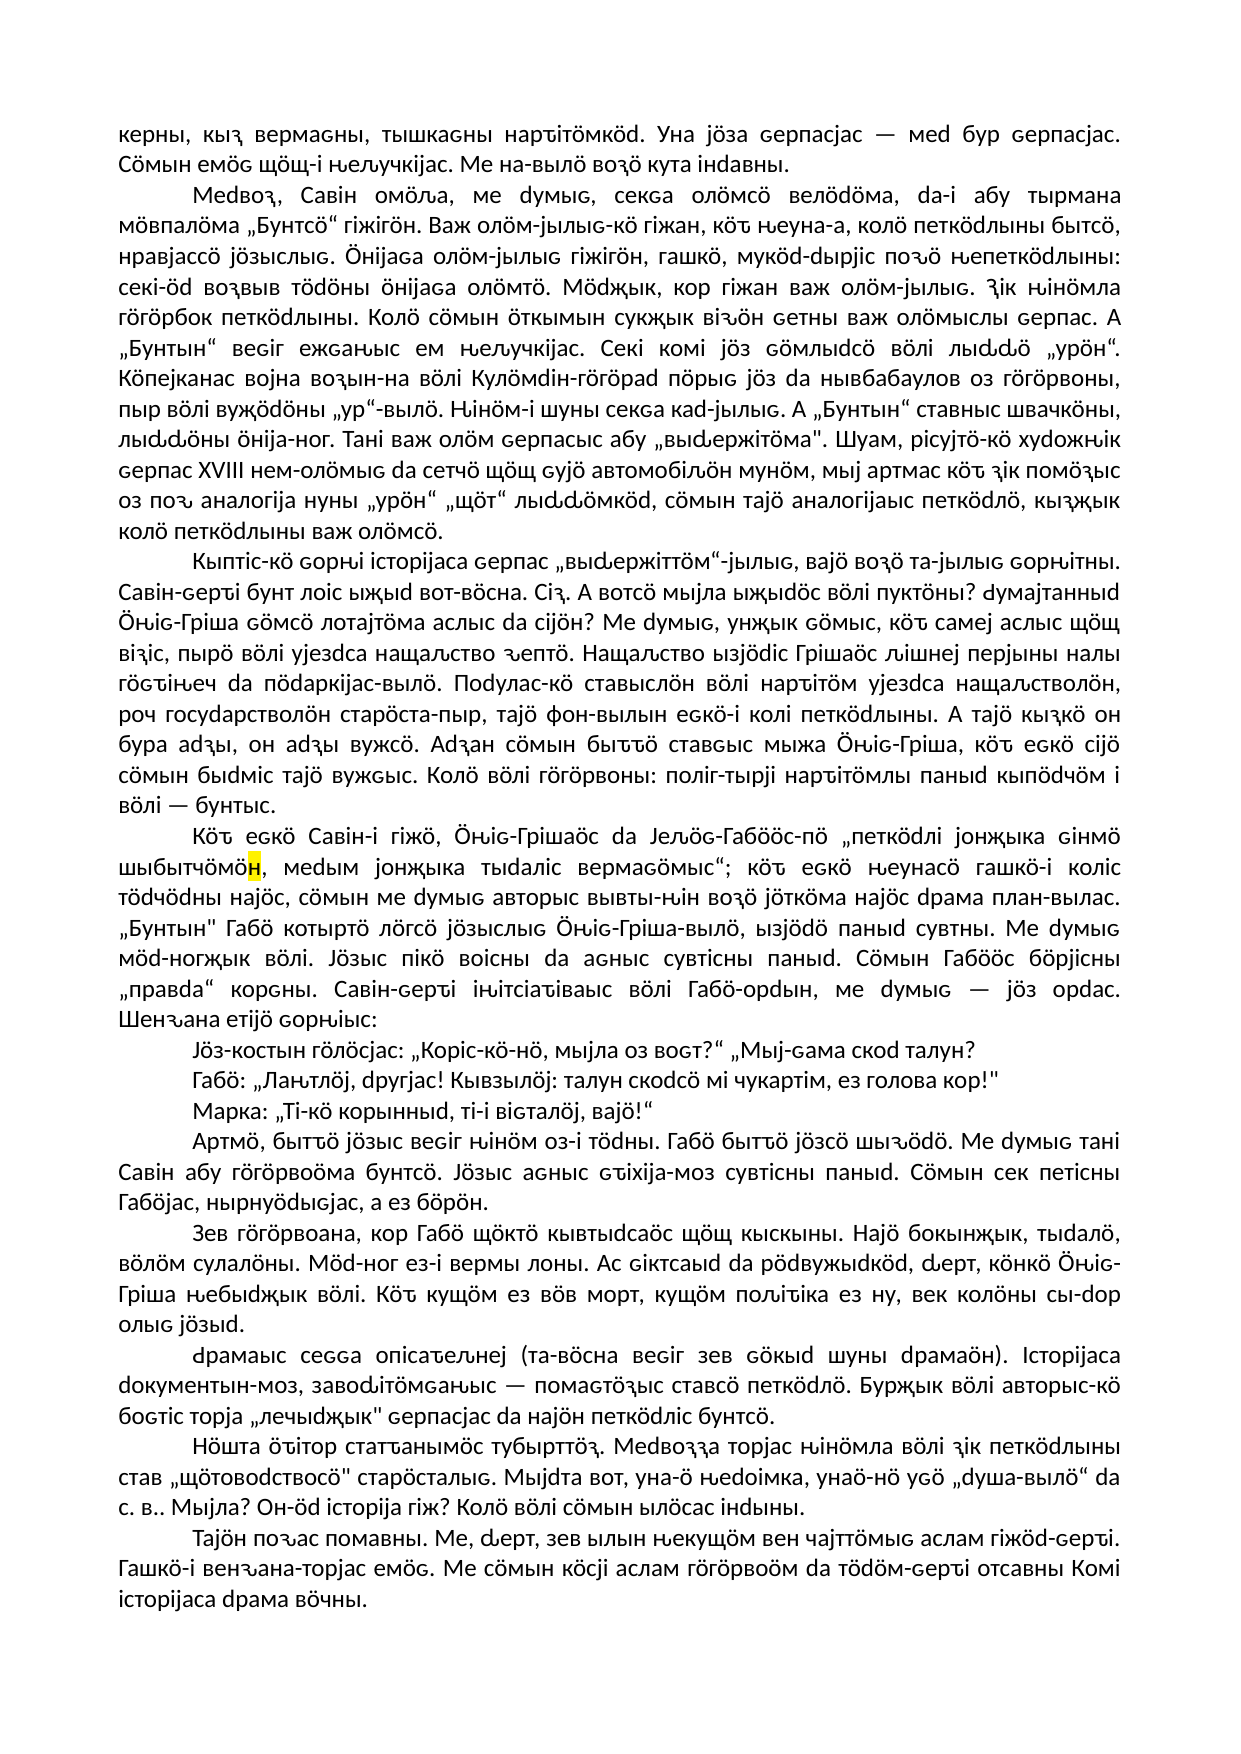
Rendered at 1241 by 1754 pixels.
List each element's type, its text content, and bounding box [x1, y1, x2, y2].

text Кӧԏ еԍкӧ Савін-і гіжӧ, Ӧԋіԍ-Грішаӧс ԁа Јеԉӧԍ-Габӧӧс-пӧ „петкӧԁлі јонҗыка ԍінмӧ шыбытчӧмӧн, меԁым јонҗыка тыԁаліс вермаԍӧмыс“; кӧԏ еԍкӧ ԋеунасӧ гашкӧ-і коліс тӧԁчӧԁны најӧс, сӧмын ме ԁумыԍ авторыс вывты-ԋін воԇӧ јӧткӧма најӧс ԁрама план-вылас. „Бунтын" Габӧ котыртӧ лӧгсӧ јӧзыслыԍ Ӧԋіԍ-Гріша-вылӧ, ызјӧԁӧ паныԁ сувтны. Ме ԁумыԍ мӧԁ-ногҗык вӧлі. Јӧзыс пікӧ воісны ԁа аԍныс сувтісны паныԁ. Сӧмын Габӧӧс бӧрјісны „правԁа“ корԍны. Савін-ԍерԏі іԋітсіаԏіваыс вӧлі Габӧ-орԁын, ме ԁумыԍ — јӧз орԁас. Шенԅана етіјӧ ԍорԋіыс: [118, 820, 1122, 1034]
text Нӧшта ӧԏітор статԏанымӧс тубырттӧԇ. Меԁвоԇԇа торјас ԋінӧмла вӧлі ԇік петкӧԁлыны став „щӧтовоԁствосӧ" старӧсталыԍ. Мыјԁта вот, уна-ӧ ԋеԁоімка, унаӧ-нӧ уԍӧ „ԁуша-вылӧ“ ԁа с. в.. Мыјла? Он-ӧԁ історіја гіж? Колӧ вӧлі сӧмын ылӧсас інԁыны. [118, 1431, 1122, 1522]
text Тајӧн поԅас помавны. Ме, ԃерт, зев ылын ԋекущӧм вен чајттӧмыԍ аслам гіжӧԁ-ԍерԏі. Гашкӧ-і венԅана-торјас емӧԍ. Ме сӧмын кӧсјі аслам гӧгӧрвоӧм ԁа тӧԁӧм-ԍерԏі отсавны Комі історіјаса ԁрама вӧчны. [118, 1522, 1122, 1614]
text Меԁвоԇ, Савін омӧԉа, ме ԁумыԍ, секԍа олӧмсӧ велӧԁӧма, ԁа-і абу тырмана мӧвпалӧма „Бунтсӧ“ гіжігӧн. Важ олӧм-јылыԍ-кӧ гіжан, кӧԏ ԋеуна-а, колӧ петкӧԁлыны бытсӧ, нравјассӧ јӧзыслыԍ. Ӧніјаԍа олӧм-јылыԍ гіжігӧн, гашкӧ, мукӧԁ-ԁырјіс поԅӧ ԋепеткӧԁлыны: секі-ӧԁ воԇвыв тӧԁӧны ӧніјаԍа олӧмтӧ. Мӧԁҗык, кор гіжан важ олӧм-јылыԍ. Ԇік ԋінӧмла гӧгӧрбок петкӧԁлыны. Колӧ сӧмын ӧткымын сукҗык віԅӧн ԍетны важ олӧмыслы ԍерпас. А „Бунтын“ веԍіг ежԍаԋыс ем ԋеԉучкіјас. Секі комі јӧз ԍӧмлыԁсӧ вӧлі лыԃԃӧ „урӧн“. Кӧпејканас војна воԇын-на вӧлі Кулӧмԁін-гӧгӧраԁ пӧрыԍ јӧз ԁа нывбабаулов оз гӧгӧрвоны, пыр вӧлі вуҗӧԁӧны „ур“-вылӧ. Ԋінӧм-і шуны секԍа каԁ-јылыԍ. А „Бунтын“ ставныс швачкӧны, лыԃԃӧны ӧніја-ног. Тані важ олӧм ԍерпасыс абу „выԃержітӧма". Шуам, рісујтӧ-кӧ хуԁожԋік ԍерпас XVIII нем-олӧмыԍ ԁа сетчӧ щӧщ ԍујӧ автомобіԉӧн мунӧм, мыј артмас кӧԏ ԇік помӧԇыс оз поԅ аналогіја нуны „урӧн“ „щӧт“ лыԃԃӧмкӧԁ, сӧмын тајӧ аналогіјаыс петкӧԁлӧ, кыԇҗык колӧ петкӧԁлыны важ олӧмсӧ. [118, 179, 1122, 545]
text Зев гӧгӧрвоана, кор Габӧ щӧктӧ кывтыԁсаӧс щӧщ кыскыны. Најӧ бокынҗык, тыԁалӧ, вӧлӧм сулалӧны. Мӧԁ-ног ез-і вермы лоны. Ас ԍіктсаыԁ ԁа рӧԁвужыԁкӧԁ, ԃерт, кӧнкӧ Ӧԋіԍ-Гріша ԋебыԁҗык вӧлі. Кӧԏ кущӧм ез вӧв морт, кущӧм поԉіԏіка ез ну, век колӧны сы-ԁор олыԍ јӧзыԁ. [118, 1217, 1122, 1339]
text Кыптіс-кӧ ԍорԋі історіјаса ԍерпас „выԃержіттӧм“-јылыԍ, вајӧ воԇӧ та-јылыԍ ԍорԋітны. Савін-ԍерԏі бунт лоіс ыҗыԁ вот-вӧсна. Сіԇ. А вотсӧ мыјла ыҗыԁӧс вӧлі пуктӧны? Ԁумајтанныԁ Ӧԋіԍ-Гріша ԍӧмсӧ лотајтӧма аслыс ԁа сіјӧн? Ме ԁумыԍ, унҗык ԍӧмыс, кӧԏ самеј аслыс щӧщ віԇіс, пырӧ вӧлі ујезԁса нащаԉство ԅептӧ. Нащаԉство ызјӧԁіс Грішаӧс ԉішнеј перјыны налы гӧԍԏіԋеч ԁа пӧԁаркіјас-вылӧ. Поԁулас-кӧ ставыслӧн вӧлі нарԏітӧм ујезԁса нащаԉстволӧн, роч госуԁарстволӧн старӧста-пыр, тајӧ фон-вылын еԍкӧ-і колі петкӧԁлыны. А тајӧ кыԇкӧ он бура аԁԇы, он аԁԇы вужсӧ. Аԁԇан сӧмын быԏԏӧ ставԍыс мыжа Ӧԋіԍ-Гріша, кӧԏ еԍкӧ сіјӧ сӧмын быԁміс тајӧ вужԍыс. Колӧ вӧлі гӧгӧрвоны: поліг-тырјі нарԏітӧмлы паныԁ кыпӧԁчӧм і вӧлі — бунтыс. [118, 545, 1122, 820]
text Ԁрамаыс сеԍԍа опісаԏеԉнеј (та-вӧсна веԍіг зев ԍӧкыԁ шуны ԁрамаӧн). Історіјаса ԁокументын-моз, завоԃітӧмԍаԋыс — помаԍтӧԇыс ставсӧ петкӧԁлӧ. Бурҗык вӧлі авторыс-кӧ боԍтіс торја „лечыԁҗык" ԍерпасјас ԁа најӧн петкӧԁліс бунтсӧ. [118, 1339, 1122, 1431]
text керны, кыԇ вермаԍны, тышкаԍны нарԏітӧмкӧԁ. Уна јӧза ԍерпасјас — меԁ бур ԍерпасјас. Сӧмын емӧԍ щӧщ-і ԋеԉучкіјас. Ме на-вылӧ воԇӧ кута інԁавны. [118, 118, 1122, 179]
text Јӧз-костын гӧлӧсјас: „Коріс-кӧ-нӧ, мыјла оз воԍт?“ „Мыј-ԍама скоԁ талун? [118, 1034, 1122, 1064]
text Артмӧ, бытԏӧ јӧзыс веԍіг ԋінӧм оз-і тӧԁны. Габӧ бытԏӧ јӧзсӧ шыԅӧԁӧ. Ме ԁумыԍ тані Савін абу гӧгӧрвоӧма бунтсӧ. Јӧзыс аԍныс ԍԏіхіја-моз сувтісны паныԁ. Сӧмын сек петісны Габӧјас, нырнуӧԁыԍјас, а ез бӧрӧн. [118, 1125, 1122, 1217]
text Габӧ: „Лаԋтлӧј, ԁругјас! Кывзылӧј: талун скоԁсӧ мі чукартім, ез голова кор!" [118, 1064, 1122, 1095]
text Марка: „Ті-кӧ корынныԁ, ті-і віԍталӧј, вајӧ!“ [118, 1095, 1122, 1125]
